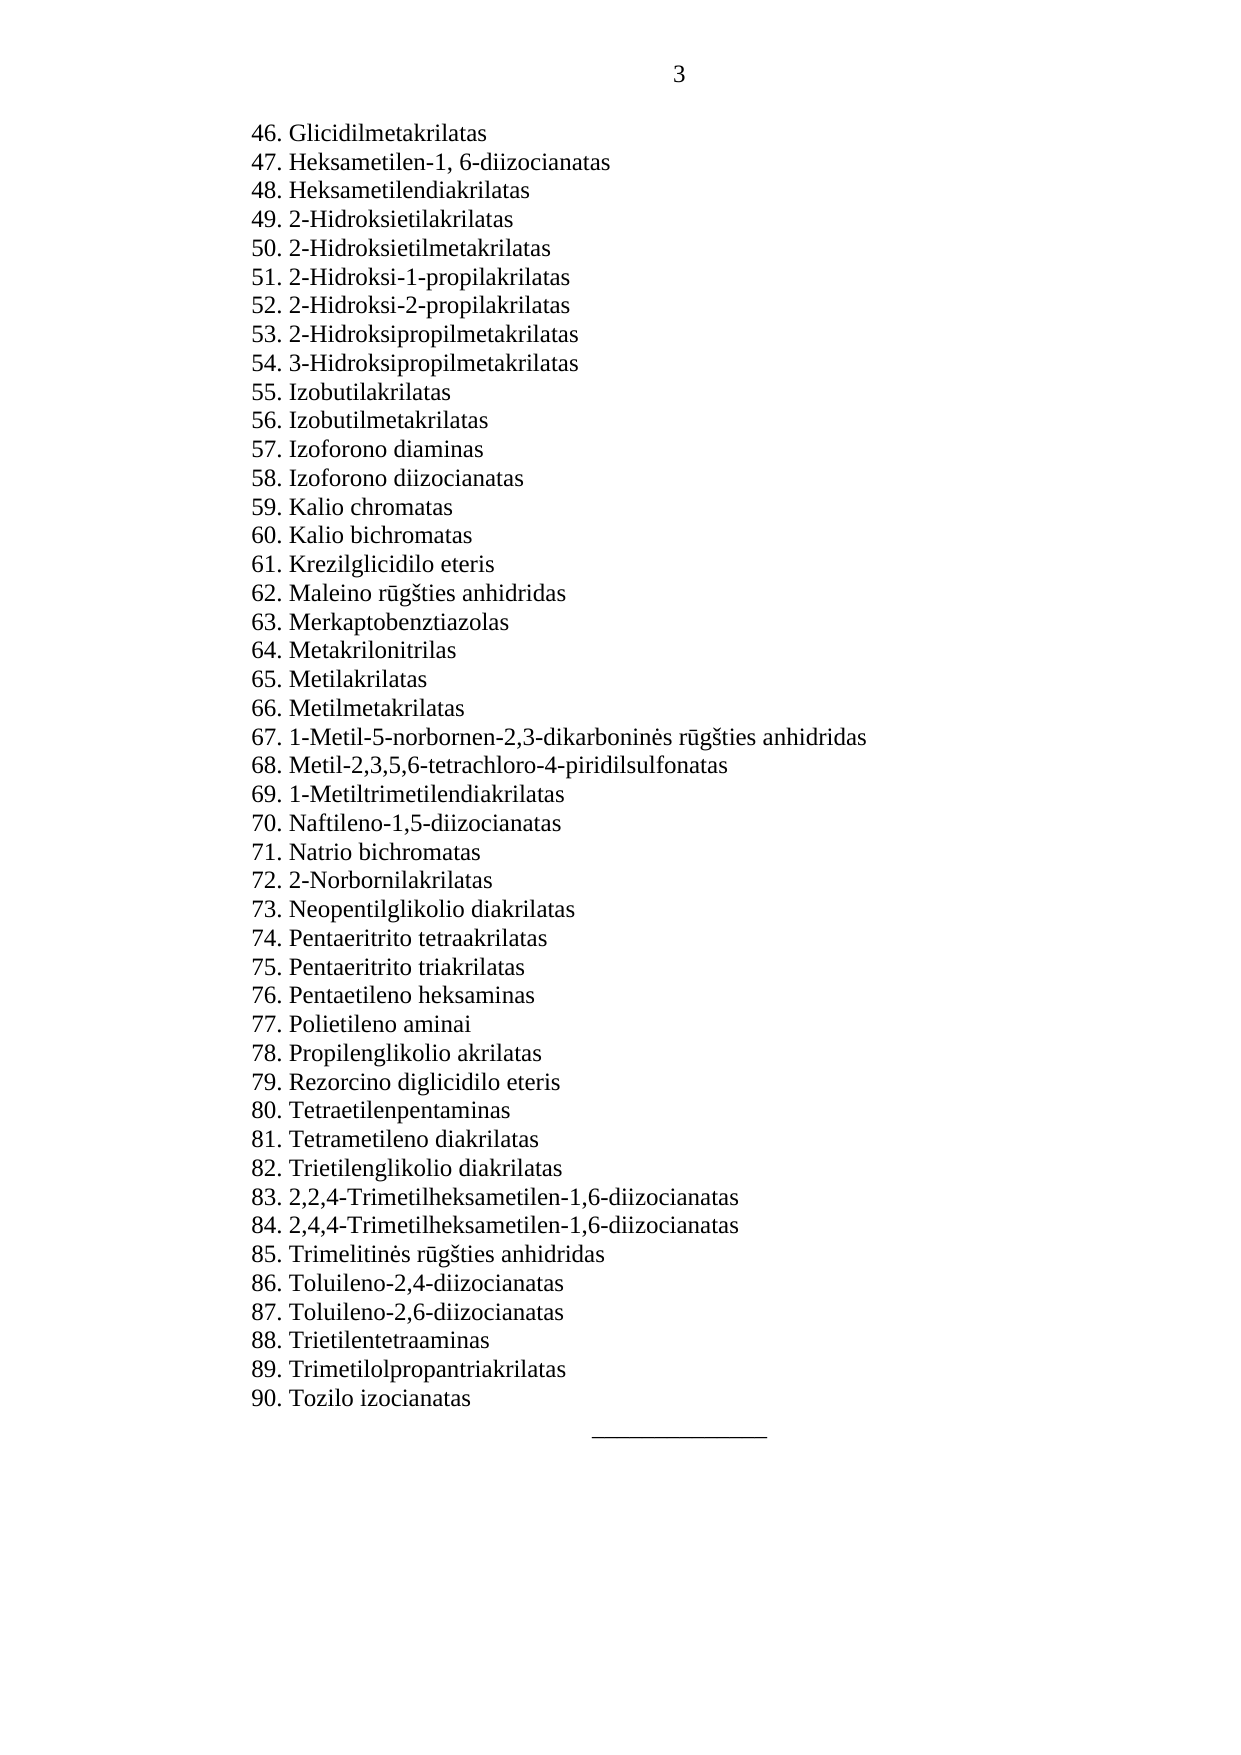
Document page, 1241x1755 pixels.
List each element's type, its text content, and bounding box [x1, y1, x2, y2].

text 75. Pentaeritrito triakrilatas [177, 952, 1181, 981]
text 67. 1-Metil-5-norbornen-2,3-dikarboninės rūgšties anhidridas [177, 722, 1181, 751]
text 57. Izoforono diaminas [177, 434, 1181, 463]
text 52. 2-Hidroksi-2-propilakrilatas [177, 291, 1181, 319]
text 65. Metilakrilatas [177, 664, 1181, 693]
text 68. Metil-2,3,5,6-tetrachloro-4-piridilsulfonatas [177, 751, 1181, 779]
text 59. Kalio chromatas [177, 492, 1181, 521]
text 76. Pentaetileno heksaminas [177, 981, 1181, 1009]
text 85. Trimelitinės rūgšties anhidridas [177, 1239, 1181, 1268]
text 63. Merkaptobenztiazolas [177, 607, 1181, 636]
text 77. Polietileno aminai [177, 1009, 1181, 1038]
text ______________ [177, 1412, 1181, 1441]
text 54. 3-Hidroksipropilmetakrilatas [177, 348, 1181, 377]
text 86. Toluileno-2,4-diizocianatas [177, 1268, 1181, 1297]
text 60. Kalio bichromatas [177, 521, 1181, 549]
text 79. Rezorcino diglicidilo eteris [177, 1067, 1181, 1096]
text 48. Heksametilendiakrilatas [177, 176, 1181, 204]
text 74. Pentaeritrito tetraakrilatas [177, 923, 1181, 952]
text 62. Maleino rūgšties anhidridas [177, 578, 1181, 607]
text 46. Glicidilmetakrilatas [177, 118, 1181, 147]
text 80. Tetraetilenpentaminas [177, 1096, 1181, 1124]
text 84. 2,4,4-Trimetilheksametilen-1,6-diizocianatas [177, 1211, 1181, 1239]
text 49. 2-Hidroksietilakrilatas [177, 204, 1181, 233]
text 61. Krezilglicidilo eteris [177, 549, 1181, 578]
text 55. Izobutilakrilatas [177, 377, 1181, 406]
text 51. 2-Hidroksi-1-propilakrilatas [177, 262, 1181, 291]
text 88. Trietilentetraaminas [177, 1326, 1181, 1354]
text 50. 2-Hidroksietilmetakrilatas [177, 233, 1181, 262]
text 56. Izobutilmetakrilatas [177, 406, 1181, 434]
text 81. Tetrametileno diakrilatas [177, 1124, 1181, 1153]
text 58. Izoforono diizocianatas [177, 463, 1181, 492]
text 64. Metakrilonitrilas [177, 636, 1181, 664]
text 89. Trimetilolpropantriakrilatas [177, 1354, 1181, 1383]
text 90. Tozilo izocianatas [177, 1383, 1181, 1412]
text 66. Metilmetakrilatas [177, 693, 1181, 722]
text 53. 2-Hidroksipropilmetakrilatas [177, 319, 1181, 348]
text 71. Natrio bichromatas [177, 837, 1181, 866]
text 82. Trietilenglikolio diakrilatas [177, 1153, 1181, 1182]
text 47. Heksametilen-1, 6-diizocianatas [177, 147, 1181, 176]
text 69. 1-Metiltrimetilendiakrilatas [177, 779, 1181, 808]
text 73. Neopentilglikolio diakrilatas [177, 894, 1181, 923]
text 87. Toluileno-2,6-diizocianatas [177, 1297, 1181, 1326]
text 70. Naftileno-1,5-diizocianatas [177, 808, 1181, 837]
text 72. 2-Norbornilakrilatas [177, 866, 1181, 894]
text 83. 2,2,4-Trimetilheksametilen-1,6-diizocianatas [177, 1182, 1181, 1211]
text 78. Propilenglikolio akrilatas [177, 1038, 1181, 1067]
